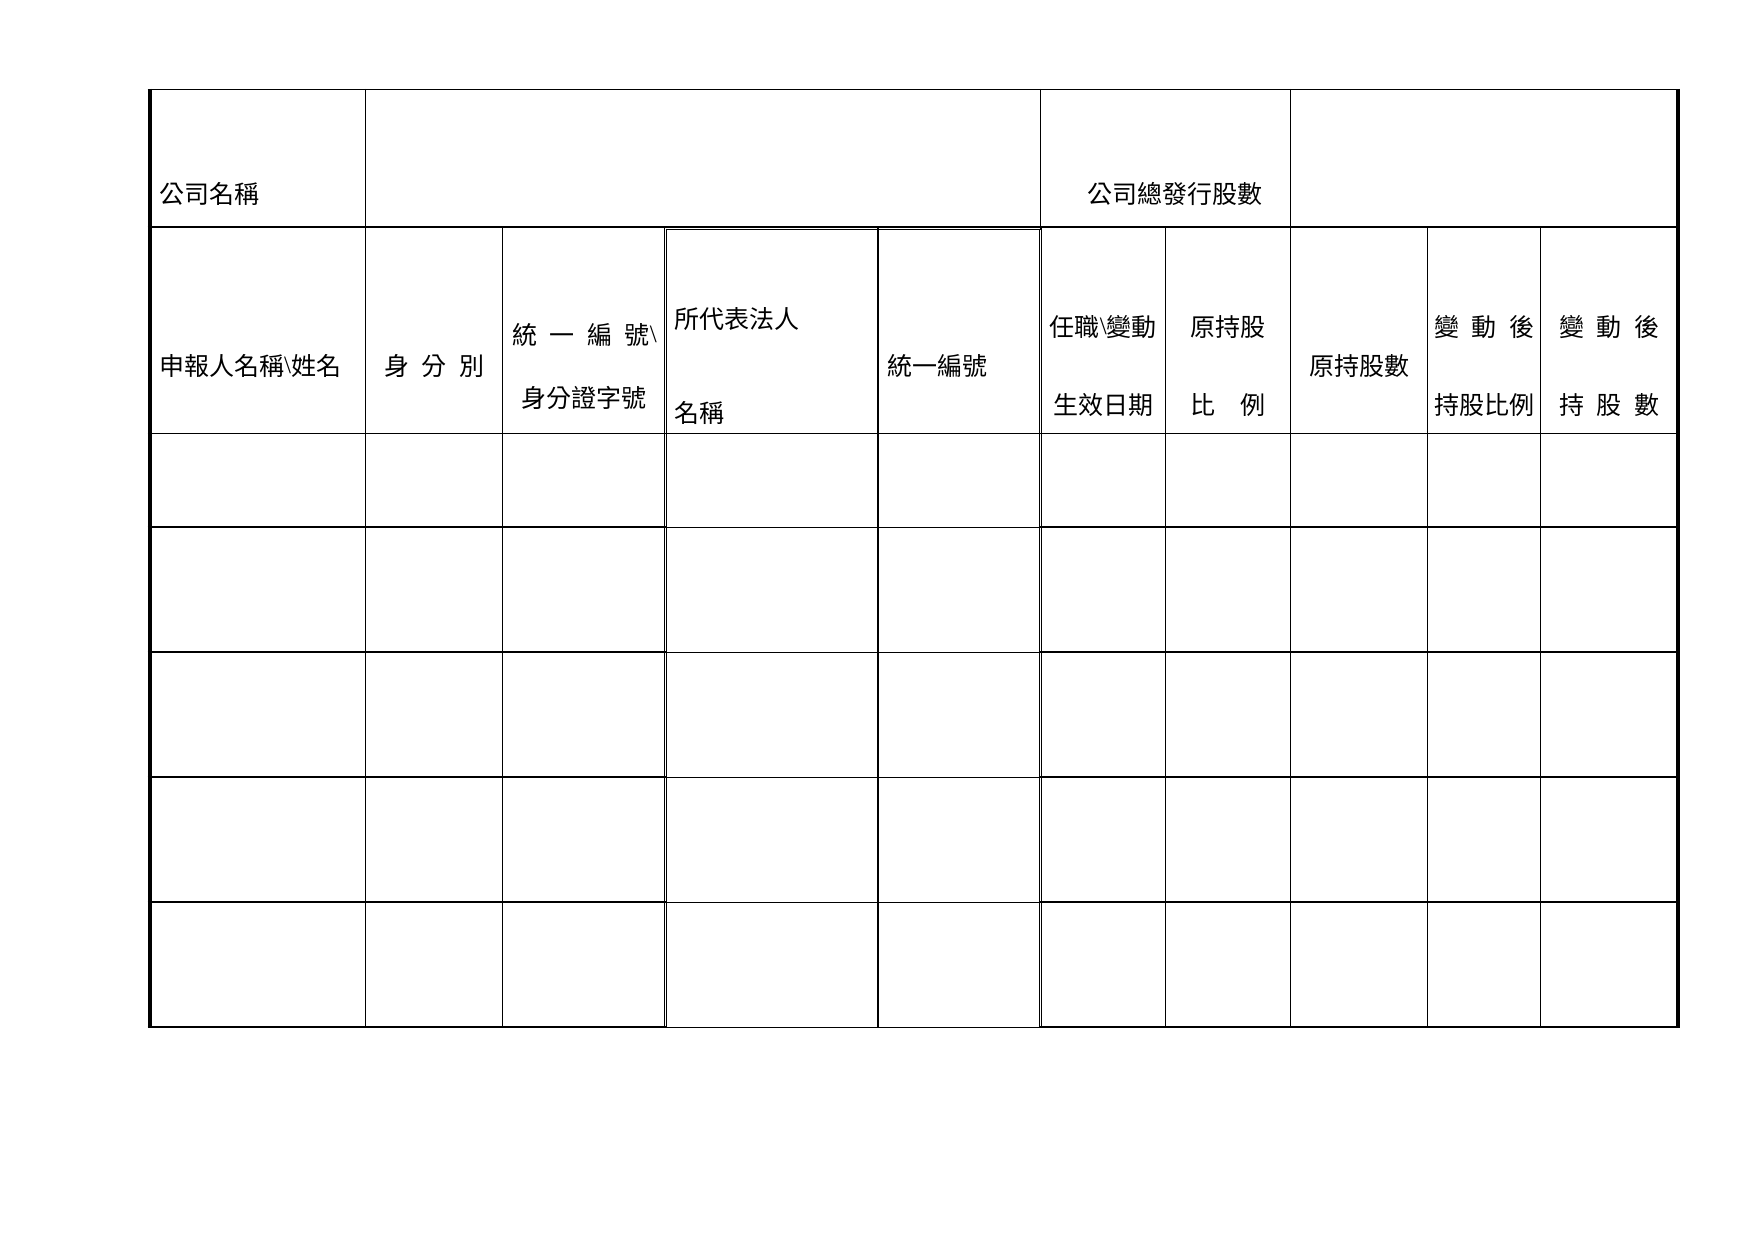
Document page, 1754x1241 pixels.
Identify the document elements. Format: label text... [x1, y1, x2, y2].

table_cell [879, 528, 1039, 651]
table_cell [1166, 434, 1290, 526]
table_cell [879, 903, 1039, 1026]
table_cell 原持股數 [1291, 228, 1427, 433]
table_cell [667, 528, 877, 651]
table_cell [503, 434, 664, 526]
table_cell [1428, 434, 1540, 526]
table_cell [1541, 434, 1676, 526]
table_cell [879, 778, 1039, 901]
table_cell 任職\變動 生效日期 [1042, 228, 1165, 433]
table_cell [1042, 778, 1165, 901]
table_cell [152, 903, 365, 1026]
table_cell [1166, 653, 1290, 776]
table_cell [1541, 528, 1676, 651]
table_cell [366, 903, 502, 1026]
table_cell [1166, 903, 1290, 1026]
table_cell [1042, 528, 1165, 651]
table_cell [366, 90, 1040, 226]
table_cell [1541, 778, 1676, 901]
table_cell [667, 653, 877, 776]
table_cell [1428, 528, 1540, 651]
table_cell [1291, 90, 1676, 226]
table_cell 申報人名稱\姓名 [152, 228, 365, 433]
table_cell 統 一 編 號\身分證字號 [503, 228, 664, 433]
table_cell [1166, 778, 1290, 901]
table_cell [152, 434, 365, 526]
table_cell [1291, 653, 1427, 776]
table_cell 統一編號 [879, 230, 1039, 433]
table_cell [1291, 434, 1427, 526]
table_cell [366, 778, 502, 901]
table_cell [1428, 903, 1540, 1026]
table_cell [1291, 903, 1427, 1026]
table_cell 變 動 後 持 股 數 [1541, 228, 1676, 433]
table_cell [1428, 653, 1540, 776]
table_cell [1291, 778, 1427, 901]
table_cell 所代表法人 名稱 [667, 230, 877, 433]
table_cell [503, 778, 664, 901]
table_cell 變 動 後 持股比例 [1428, 228, 1540, 433]
table_cell [879, 434, 1039, 526]
table_cell 公司名稱 [152, 90, 365, 226]
table_cell [366, 434, 502, 526]
table_cell [503, 528, 664, 651]
table_cell [1042, 903, 1165, 1026]
table_cell [152, 778, 365, 901]
table_cell [152, 528, 365, 651]
table_cell [667, 903, 877, 1026]
table_cell [503, 653, 664, 776]
table_cell [1541, 903, 1676, 1026]
table_cell [667, 434, 877, 526]
table_cell 身 分 別 [366, 228, 502, 433]
table_cell [1541, 653, 1676, 776]
table_cell [879, 653, 1039, 776]
table_cell [366, 653, 502, 776]
table_cell [503, 903, 664, 1026]
table_cell [1166, 528, 1290, 651]
table_cell [366, 528, 502, 651]
table_cell [152, 653, 365, 776]
table_cell [1042, 434, 1165, 526]
table_cell [667, 778, 877, 901]
table_cell [1428, 778, 1540, 901]
table_cell 公司總發行股數 [1041, 90, 1290, 226]
table_cell 原持股 比 例 [1166, 228, 1290, 433]
table_cell [1291, 528, 1427, 651]
table_cell [1042, 653, 1165, 776]
